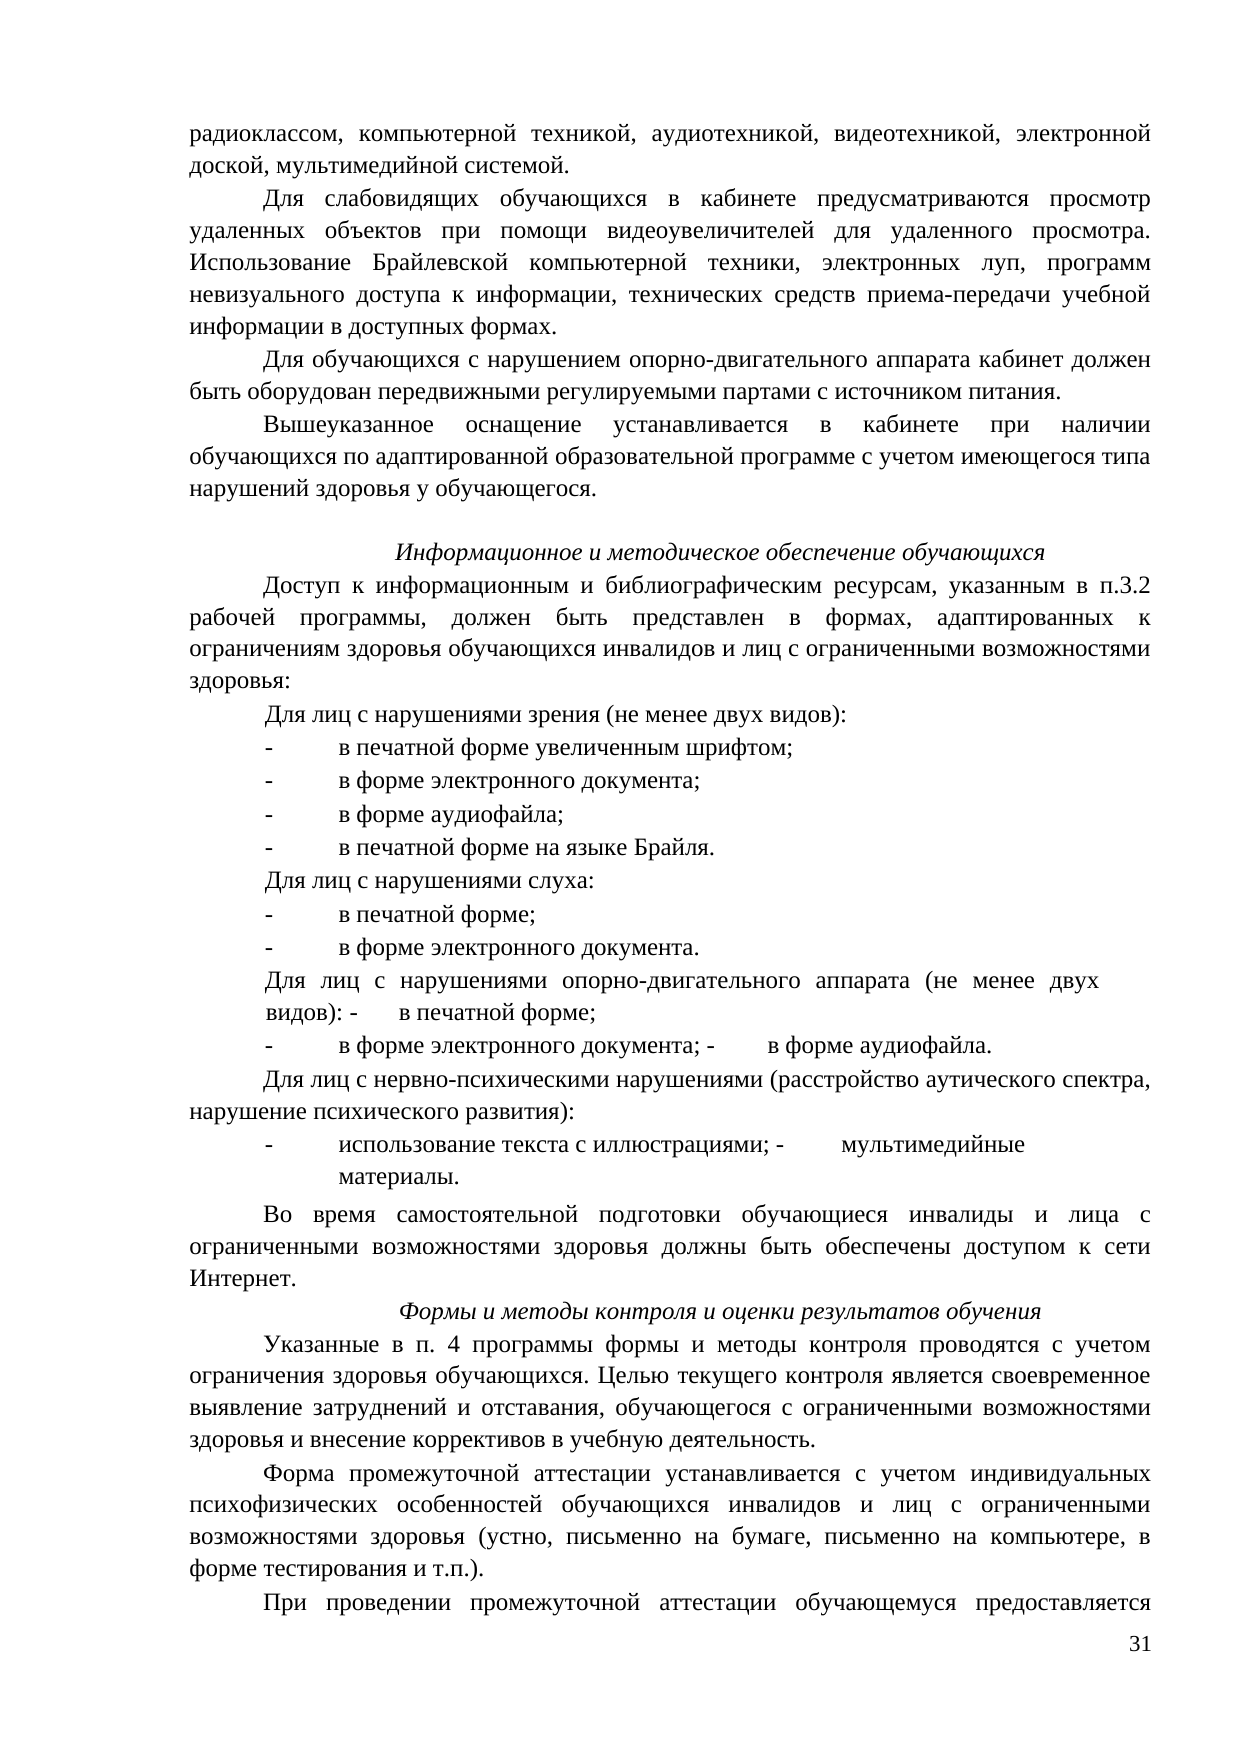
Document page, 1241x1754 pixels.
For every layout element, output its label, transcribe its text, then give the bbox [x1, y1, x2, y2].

text Для лиц с нарушениями слуха: [264, 865, 1152, 894]
subtitle Формы и методы контроля и оценки результатов обучения [398, 1296, 1152, 1325]
list в печатной форме на языке Брайля. [264, 832, 1152, 861]
text Для лиц с нарушениями опорно-двигательного аппарата (не менее двух видов): - в печатной форме; [264, 965, 1100, 1026]
text Форма промежуточной аттестации устанавливается с учетом индивидуальных психофизических особенностей обучающихся инвалидов и лиц с ограниченными возможностями здоровья (устно, письменно на бумаге, письменно на компьютере, в форме тестирования и т.п.). [189, 1458, 1152, 1582]
text Во время самостоятельной подготовки обучающиеся инвалиды и лица с ограниченными возможностями здоровья должны быть обеспечены доступом к сети Интернет. [189, 1199, 1152, 1292]
text При проведении промежуточной аттестации обучающемуся предоставляется [189, 1587, 1152, 1615]
list в форме электронного документа; [264, 765, 1152, 794]
list в форме электронного документа; - в форме аудиофайла. [264, 1031, 1152, 1059]
text Для слабовидящих обучающихся в кабинете предусматриваются просмотр удаленных объектов при помощи видеоувеличителей для удаленного просмотра. Использование Брайлевской компьютерной техники, электронных луп, программ невизуального доступа к информации, технических средств приема-передачи учебной информации в доступных формах. [189, 183, 1152, 339]
list в печатной форме; [264, 899, 1152, 927]
text Для лиц с нарушениями зрения (не менее двух видов): [264, 699, 1152, 727]
text Доступ к информационным и библиографическим ресурсам, указанным в п.3.2 рабочей программы, должен быть представлен в формах, адаптированных к ограничениям здоровья обучающихся инвалидов и лиц с ограниченными возможностями здоровья: [189, 570, 1152, 694]
text Для обучающихся с нарушением опорно-двигательного аппарата кабинет должен быть оборудован передвижными регулируемыми партами с источником питания. [189, 344, 1152, 405]
list в форме электронного документа. [264, 932, 1152, 961]
list в печатной форме увеличенным шрифтом; [264, 732, 1152, 761]
text Вышеуказанное оснащение устанавливается в кабинете при наличии обучающихся по адаптированной образовательной программе с учетом имеющегося типа нарушений здоровья у обучающегося. [189, 409, 1152, 502]
text Указанные в п. 4 программы формы и методы контроля проводятся с учетом ограничения здоровья обучающихся. Целью текущего контроля является своевременное выявление затруднений и отставания, обучающегося с ограниченными возможностями здоровья и внесение коррективов в учебную деятельность. [189, 1329, 1152, 1453]
list использование текста с иллюстрациями; - мультимедийные материалы. [264, 1129, 1152, 1190]
list в форме аудиофайла; [264, 799, 1152, 827]
text радиоклассом, компьютерной техникой, аудиотехникой, видеотехникой, электронной доской, мультимедийной системой. [189, 118, 1152, 179]
text Для лиц с нервно-психическими нарушениями (расстройство аутического спектра, нарушение психического развития): [189, 1064, 1152, 1124]
subtitle Информационное и методическое обеспечение обучающихся [395, 537, 1152, 566]
